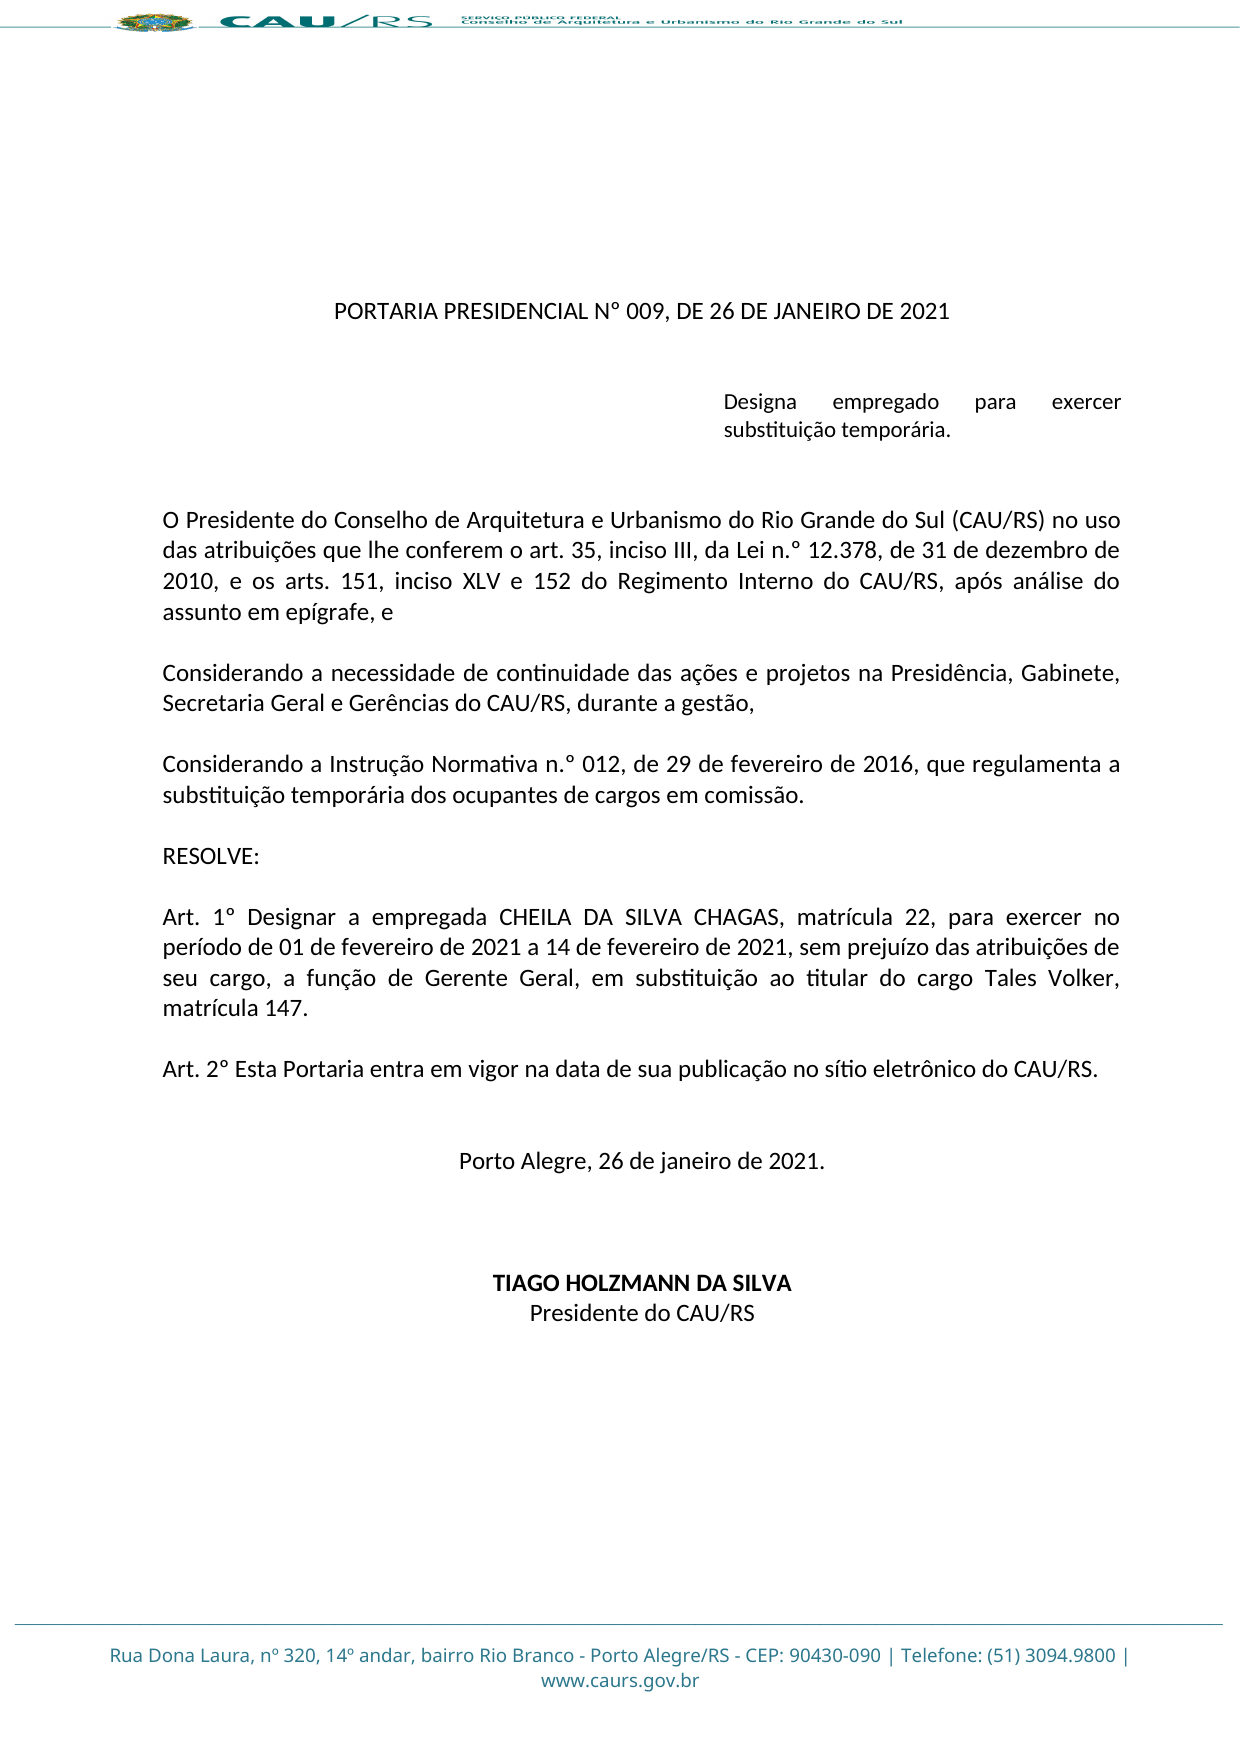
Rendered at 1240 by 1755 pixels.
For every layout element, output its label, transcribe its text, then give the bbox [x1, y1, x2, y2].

text TIAGO HOLZMANN DA SILVA [162, 1267, 1122, 1298]
text Considerando a necessidade de continuidade das ações e projetos na Presidência, Gabinete, Secretaria Geral e Gerências do CAU/RS, durante a gestão, [162, 657, 1122, 718]
text Designa empregado para exercer substituição temporária. [723, 387, 1122, 443]
text Art. 1º Designar a empregada CHEILA DA SILVA CHAGAS, matrícula 22, para exercer no período de 01 de fevereiro de 2021 a 14 de fevereiro de 2021, sem prejuízo das atribuições de seu cargo, a função de Gerente Geral, em substituição ao titular do cargo Tales Volker, matrícula 147. [162, 901, 1122, 1023]
text Presidente do CAU/RS [162, 1298, 1122, 1328]
text Considerando a Instrução Normativa n.º 012, de 29 de fevereiro de 2016, que regulamenta a substituição temporária dos ocupantes de cargos em comissão. [162, 748, 1122, 809]
text Art. 2º Esta Portaria entra em vigor na data de sua publicação no sítio eletrônico do CAU/RS. [162, 1053, 1122, 1084]
text RESOLVE: [162, 840, 1122, 870]
text Porto Alegre, 26 de janeiro de 2021. [162, 1145, 1122, 1176]
text PORTARIA PRESIDENCIAL Nº 009, DE 26 DE JANEIRO DE 2021 [162, 295, 1122, 326]
text O Presidente do Conselho de Arquitetura e Urbanismo do Rio Grande do Sul (CAU/RS) no uso das atribuições que lhe conferem o art. 35, inciso III, da Lei n.º 12.378, de 31 de dezembro de 2010, e os arts. 151, inciso XLV e 152 do Regimento Interno do CAU/RS, após análise do assunto em epígrafe, e [162, 504, 1122, 626]
